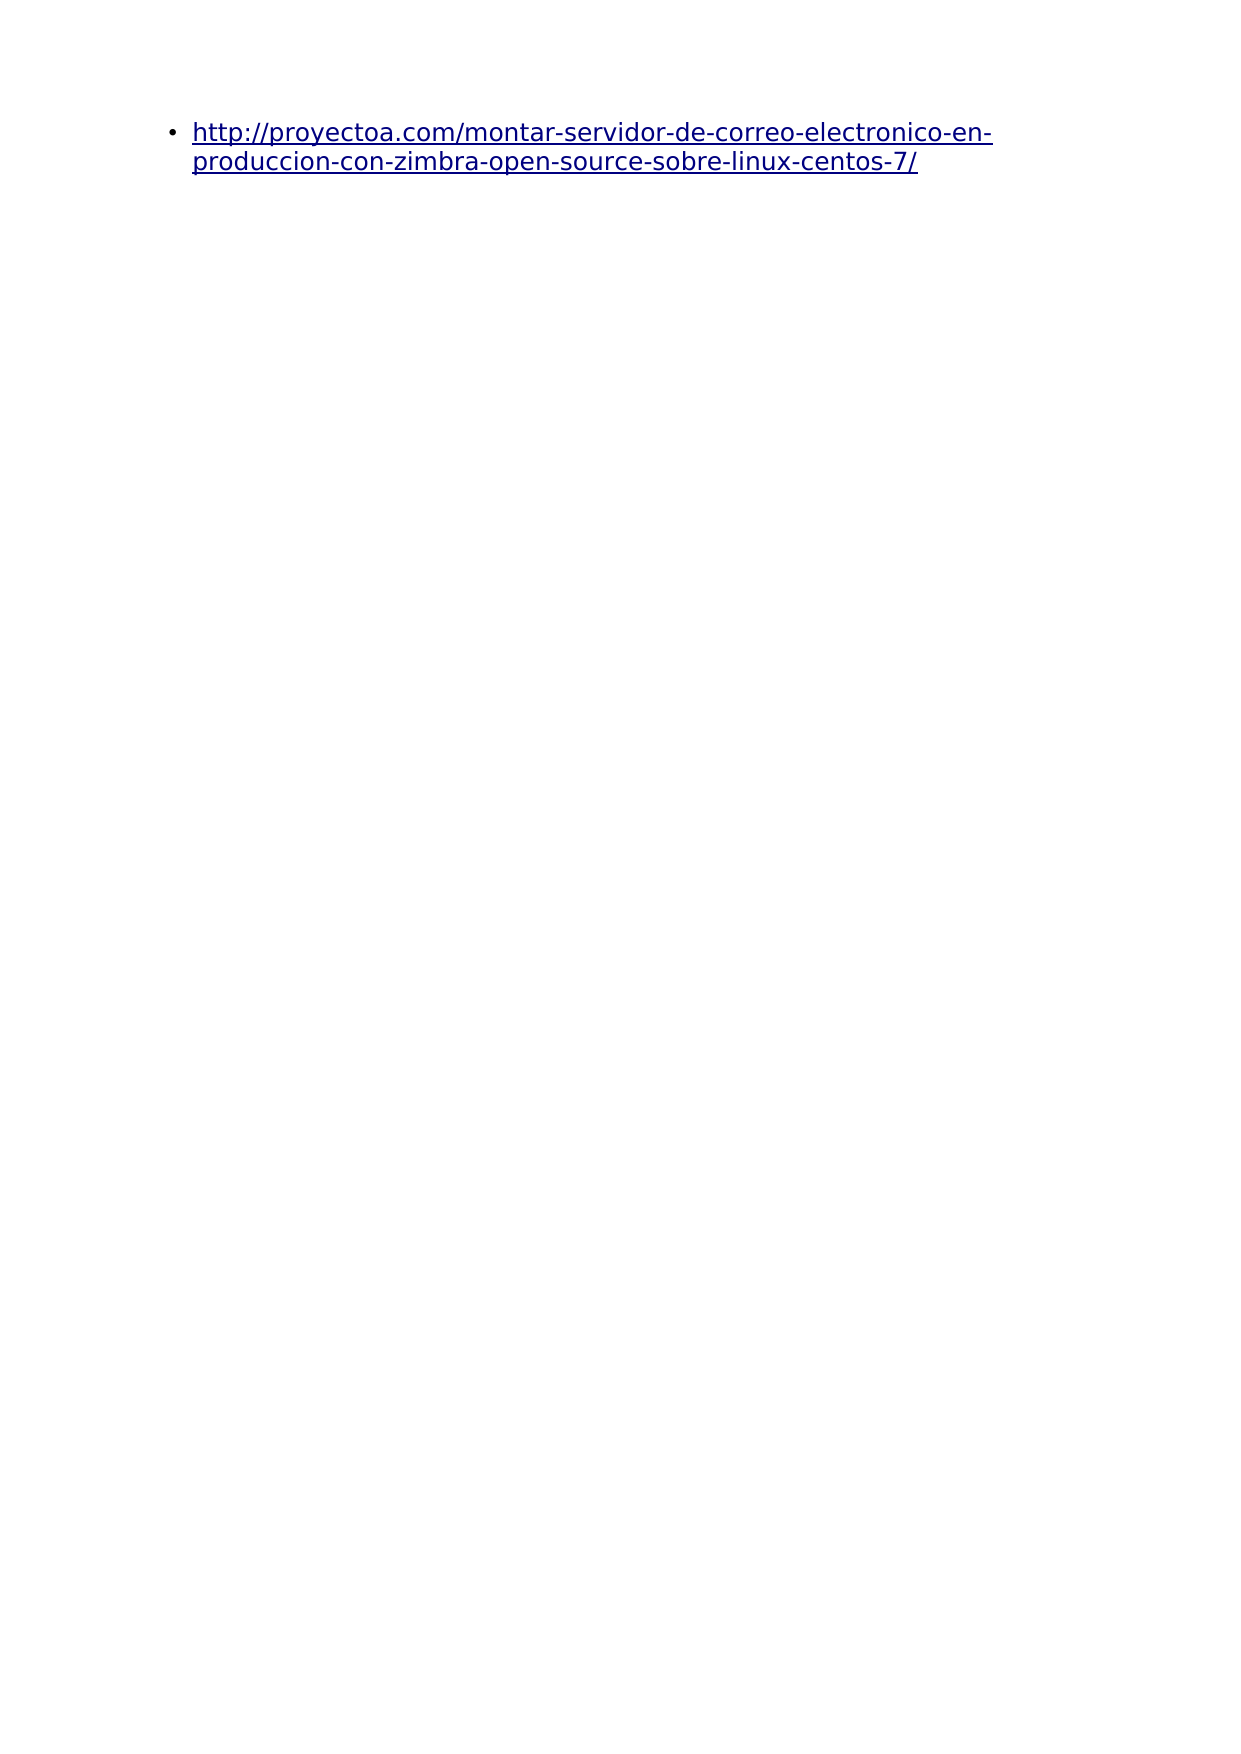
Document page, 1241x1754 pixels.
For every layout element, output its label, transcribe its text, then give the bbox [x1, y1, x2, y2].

list http://proyectoa.com/montar-servidor-de-correo-electronico-en-produccion-con-zimbra-open-source-sobre-linux-centos-7/ [177, 118, 1122, 176]
